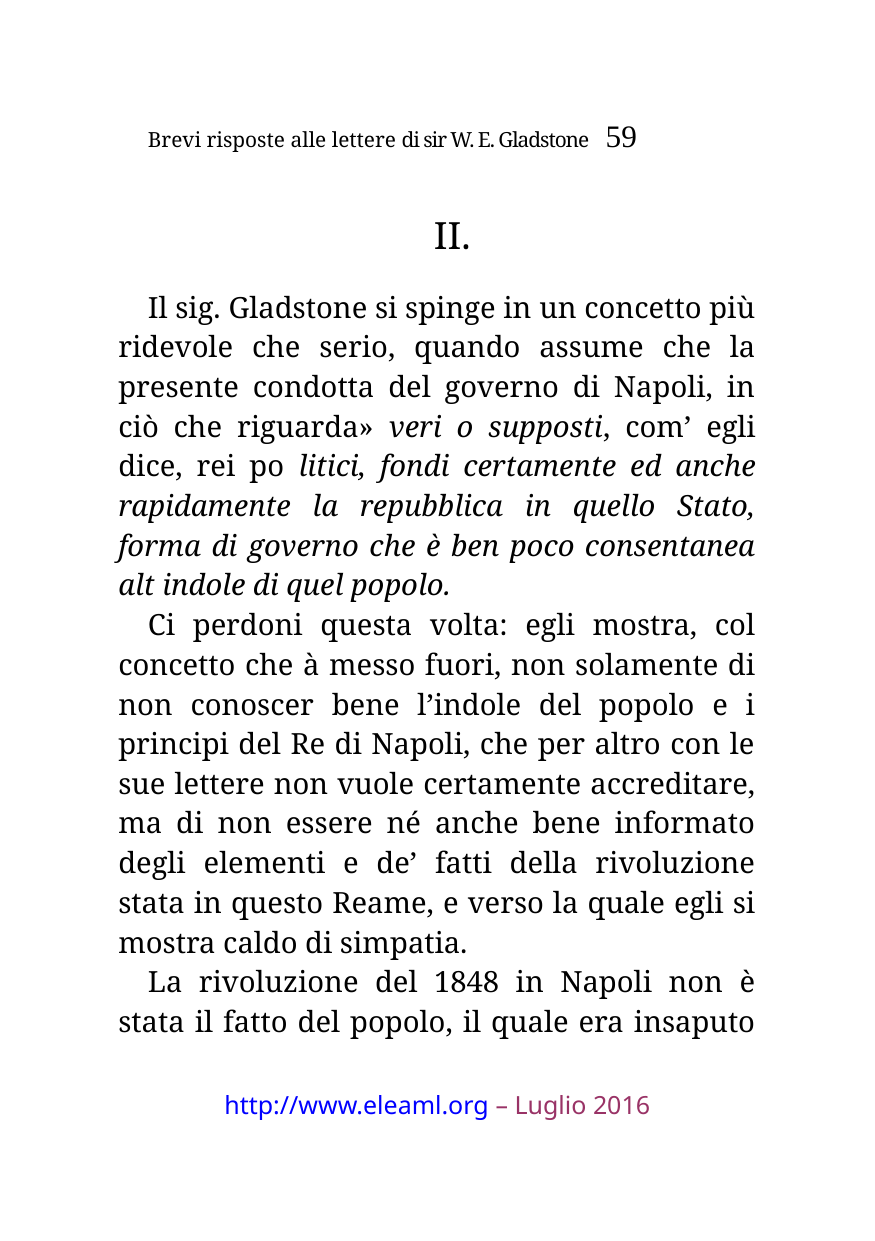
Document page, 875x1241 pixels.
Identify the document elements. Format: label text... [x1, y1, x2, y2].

text II. [118, 209, 756, 261]
text La rivoluzione del 1848 in Napoli non è stata il fatto del popolo, il quale era insaputo [118, 962, 756, 1041]
text Il sig. Gladstone si spinge in un concetto più ridevole che serio, quando assume che la presente condotta del governo di Napoli, in ciò che riguarda» veri o supposti, com’ egli dice, rei po litici, fondi certamente ed anche rapidamente la repubblica in quello Stato, forma di governo che è ben poco consentanea alt indole di quel popolo. [118, 287, 756, 604]
text Ci perdoni questa volta: egli mostra, col concetto che à messo fuori, non solamente di non conoscer bene l’indole del popolo e i principi del Re di Napoli, che per altro con le sue lettere non vuole certamente accreditare, ma di non essere né anche bene informato degli elementi e de’ fatti della rivoluzione stata in questo Reame, e verso la quale egli si mostra caldo di simpatia. [118, 604, 756, 962]
